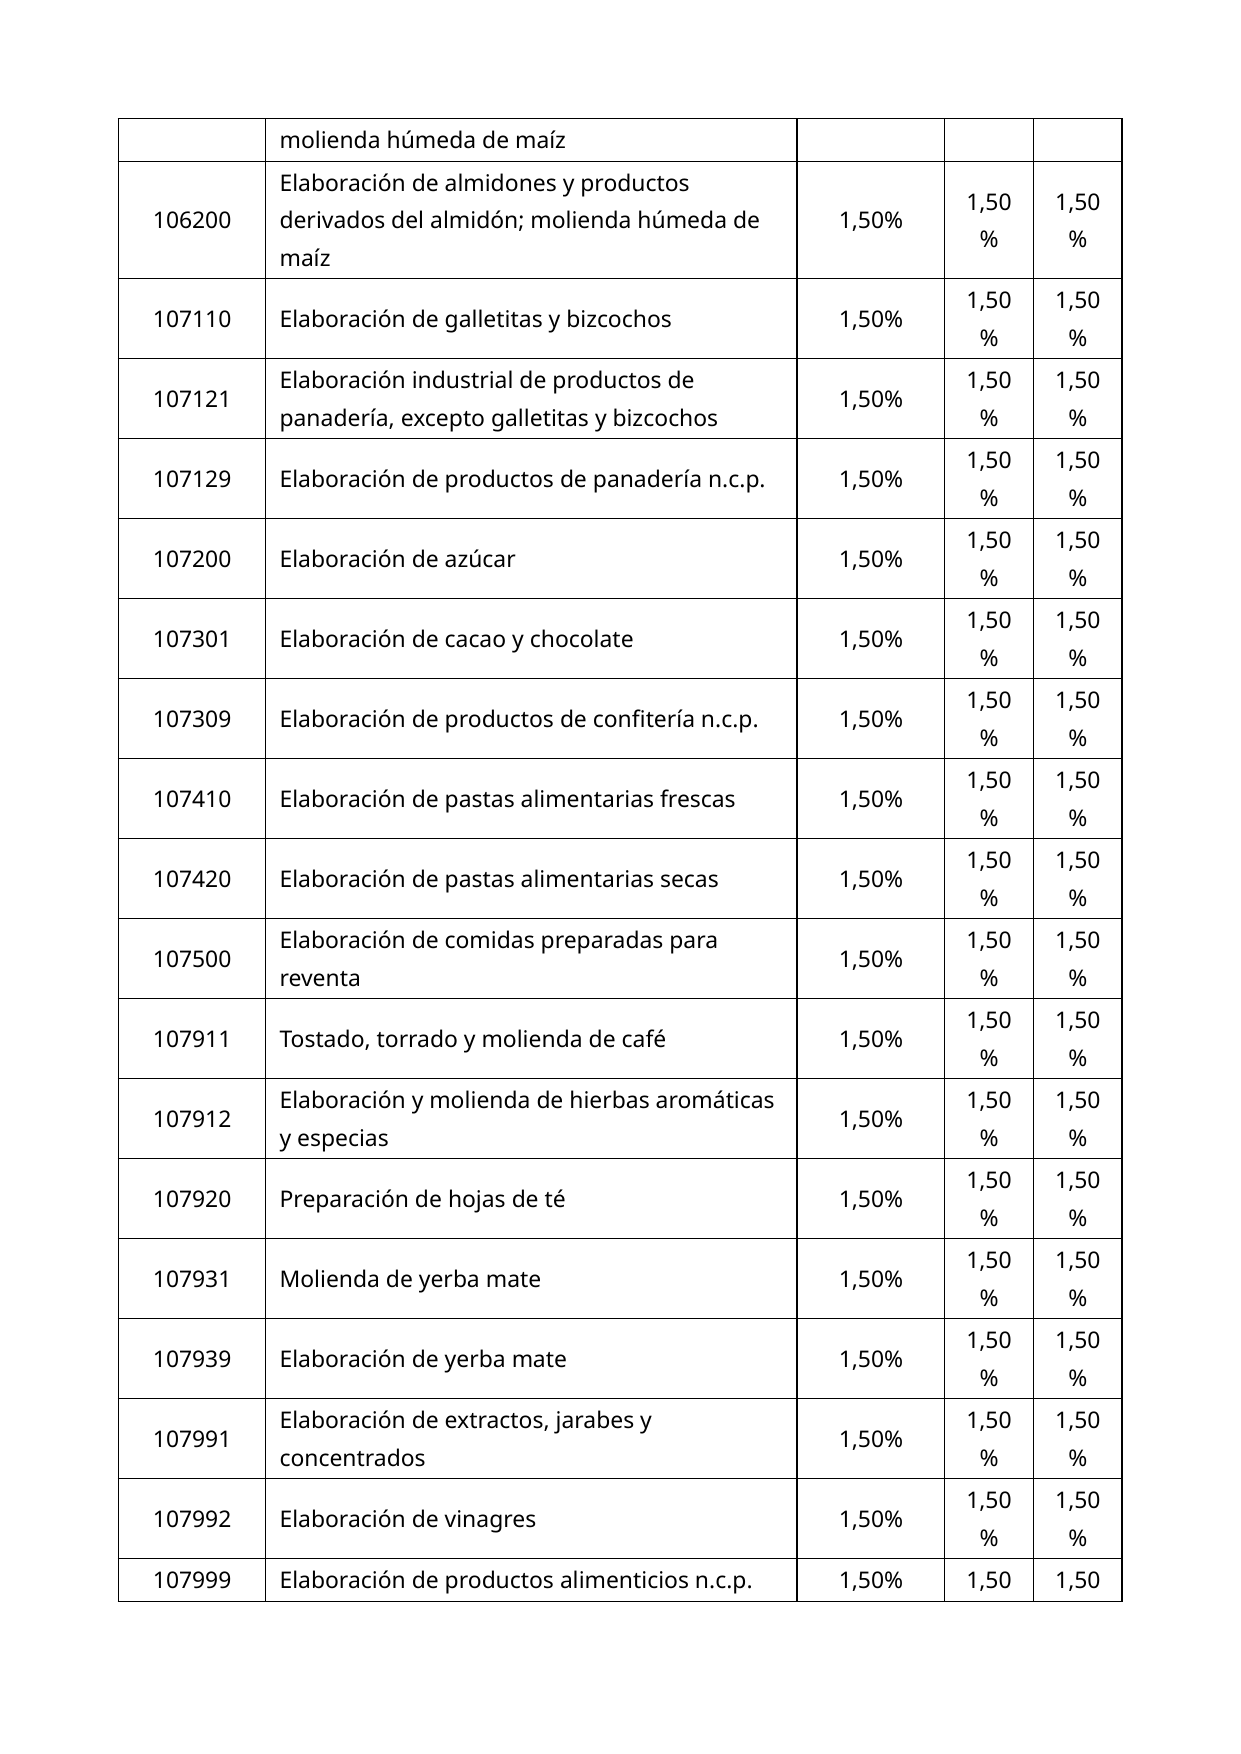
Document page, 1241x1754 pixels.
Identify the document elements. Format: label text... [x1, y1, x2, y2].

table_cell 1,50% [798, 759, 944, 838]
table_cell 1,50 [1034, 1559, 1121, 1601]
table_cell 1,50% [945, 359, 1033, 438]
table_cell 1,50% [798, 1159, 944, 1238]
table_cell Elaboración de azúcar [266, 519, 796, 598]
table_cell 1,50% [798, 839, 944, 918]
table_cell 1,50% [1034, 759, 1121, 838]
table_cell 1,50% [1034, 1319, 1121, 1398]
table_cell Elaboración de extractos, jarabes y concentrados [266, 1399, 796, 1478]
table_cell 107420 [119, 839, 265, 918]
table_cell 1,50% [1034, 1479, 1121, 1558]
table_cell 107121 [119, 359, 265, 438]
table_cell Elaboración de cacao y chocolate [266, 599, 796, 678]
table_cell Elaboración de galletitas y bizcochos [266, 279, 796, 358]
table_cell 1,50% [1034, 1399, 1121, 1478]
table_cell 1,50% [1034, 839, 1121, 918]
table_cell 1,50% [945, 1399, 1033, 1478]
table_cell 1,50% [1034, 519, 1121, 598]
table_cell 1,50% [1034, 1079, 1121, 1158]
table_cell 1,50% [1034, 359, 1121, 438]
table_cell Preparación de hojas de té [266, 1159, 796, 1238]
table_cell 1,50% [945, 1319, 1033, 1398]
table_cell 1,50% [1034, 439, 1121, 518]
table_cell Elaboración de productos alimenticios n.c.p. [266, 1559, 796, 1601]
table_cell 107110 [119, 279, 265, 358]
table_cell 1,50% [798, 1559, 944, 1601]
table_cell 1,50% [798, 999, 944, 1078]
table_cell 1,50% [798, 1399, 944, 1478]
table_cell 1,50% [1034, 599, 1121, 678]
table_cell Elaboración y molienda de hierbas aromáticas y especias [266, 1079, 796, 1158]
table_cell 1,50% [798, 162, 944, 278]
table_cell 1,50% [798, 1079, 944, 1158]
table_cell 1,50% [798, 919, 944, 998]
table_cell 107911 [119, 999, 265, 1078]
table_cell 1,50% [945, 519, 1033, 598]
table_cell 1,50% [798, 1319, 944, 1398]
table_cell 1,50% [945, 439, 1033, 518]
table_cell 1,50% [798, 1479, 944, 1558]
table_cell 1,50% [798, 679, 944, 758]
table_cell Elaboración de comidas preparadas para reventa [266, 919, 796, 998]
table_cell 106200 [119, 162, 265, 278]
table_cell 1,50% [798, 1239, 944, 1318]
table_cell 1,50% [945, 599, 1033, 678]
table_cell 107200 [119, 519, 265, 598]
table_cell [119, 119, 265, 161]
table_cell Elaboración de almidones y productos derivados del almidón; molienda húmeda de maíz [266, 162, 796, 278]
table_cell 107992 [119, 1479, 265, 1558]
table_cell 1,50% [945, 1479, 1033, 1558]
table_cell [945, 119, 1033, 161]
table_cell 1,50% [1034, 162, 1121, 278]
table_cell 1,50% [1034, 919, 1121, 998]
table_cell Molienda de yerba mate [266, 1239, 796, 1318]
table_cell Tostado, torrado y molienda de café [266, 999, 796, 1078]
table_cell 1,50% [945, 999, 1033, 1078]
table_cell 1,50% [1034, 679, 1121, 758]
table_cell 107999 [119, 1559, 265, 1601]
table_cell molienda húmeda de maíz [266, 119, 796, 161]
table_cell 1,50% [945, 279, 1033, 358]
table_cell Elaboración de pastas alimentarias frescas [266, 759, 796, 838]
table_cell 107991 [119, 1399, 265, 1478]
table_cell 107129 [119, 439, 265, 518]
table_cell 1,50% [1034, 1239, 1121, 1318]
table_cell 107500 [119, 919, 265, 998]
table_cell 107931 [119, 1239, 265, 1318]
table_cell [798, 119, 944, 161]
table_cell 107410 [119, 759, 265, 838]
table_cell 1,50% [1034, 279, 1121, 358]
table_cell 1,50% [798, 519, 944, 598]
table_cell 1,50% [1034, 999, 1121, 1078]
table_cell [1034, 119, 1121, 161]
table_cell 1,50% [945, 679, 1033, 758]
table_cell 1,50% [945, 759, 1033, 838]
table_cell 1,50% [945, 1079, 1033, 1158]
table_cell 1,50% [798, 359, 944, 438]
table_cell 1,50% [945, 1239, 1033, 1318]
table_cell 1,50% [798, 439, 944, 518]
table_cell Elaboración industrial de productos de panadería, excepto galletitas y bizcochos [266, 359, 796, 438]
table_cell 107301 [119, 599, 265, 678]
table_cell 107920 [119, 1159, 265, 1238]
table_cell Elaboración de vinagres [266, 1479, 796, 1558]
table_cell 1,50% [945, 919, 1033, 998]
table_cell Elaboración de yerba mate [266, 1319, 796, 1398]
table_cell Elaboración de pastas alimentarias secas [266, 839, 796, 918]
table_cell 107912 [119, 1079, 265, 1158]
table_cell 1,50 [945, 1559, 1033, 1601]
table_cell 1,50% [1034, 1159, 1121, 1238]
table_cell 1,50% [945, 162, 1033, 278]
table_cell Elaboración de productos de panadería n.c.p. [266, 439, 796, 518]
table_cell 107939 [119, 1319, 265, 1398]
table_cell 1,50% [945, 1159, 1033, 1238]
table_cell Elaboración de productos de confitería n.c.p. [266, 679, 796, 758]
table_cell 107309 [119, 679, 265, 758]
table_cell 1,50% [945, 839, 1033, 918]
table_cell 1,50% [798, 599, 944, 678]
table_cell 1,50% [798, 279, 944, 358]
